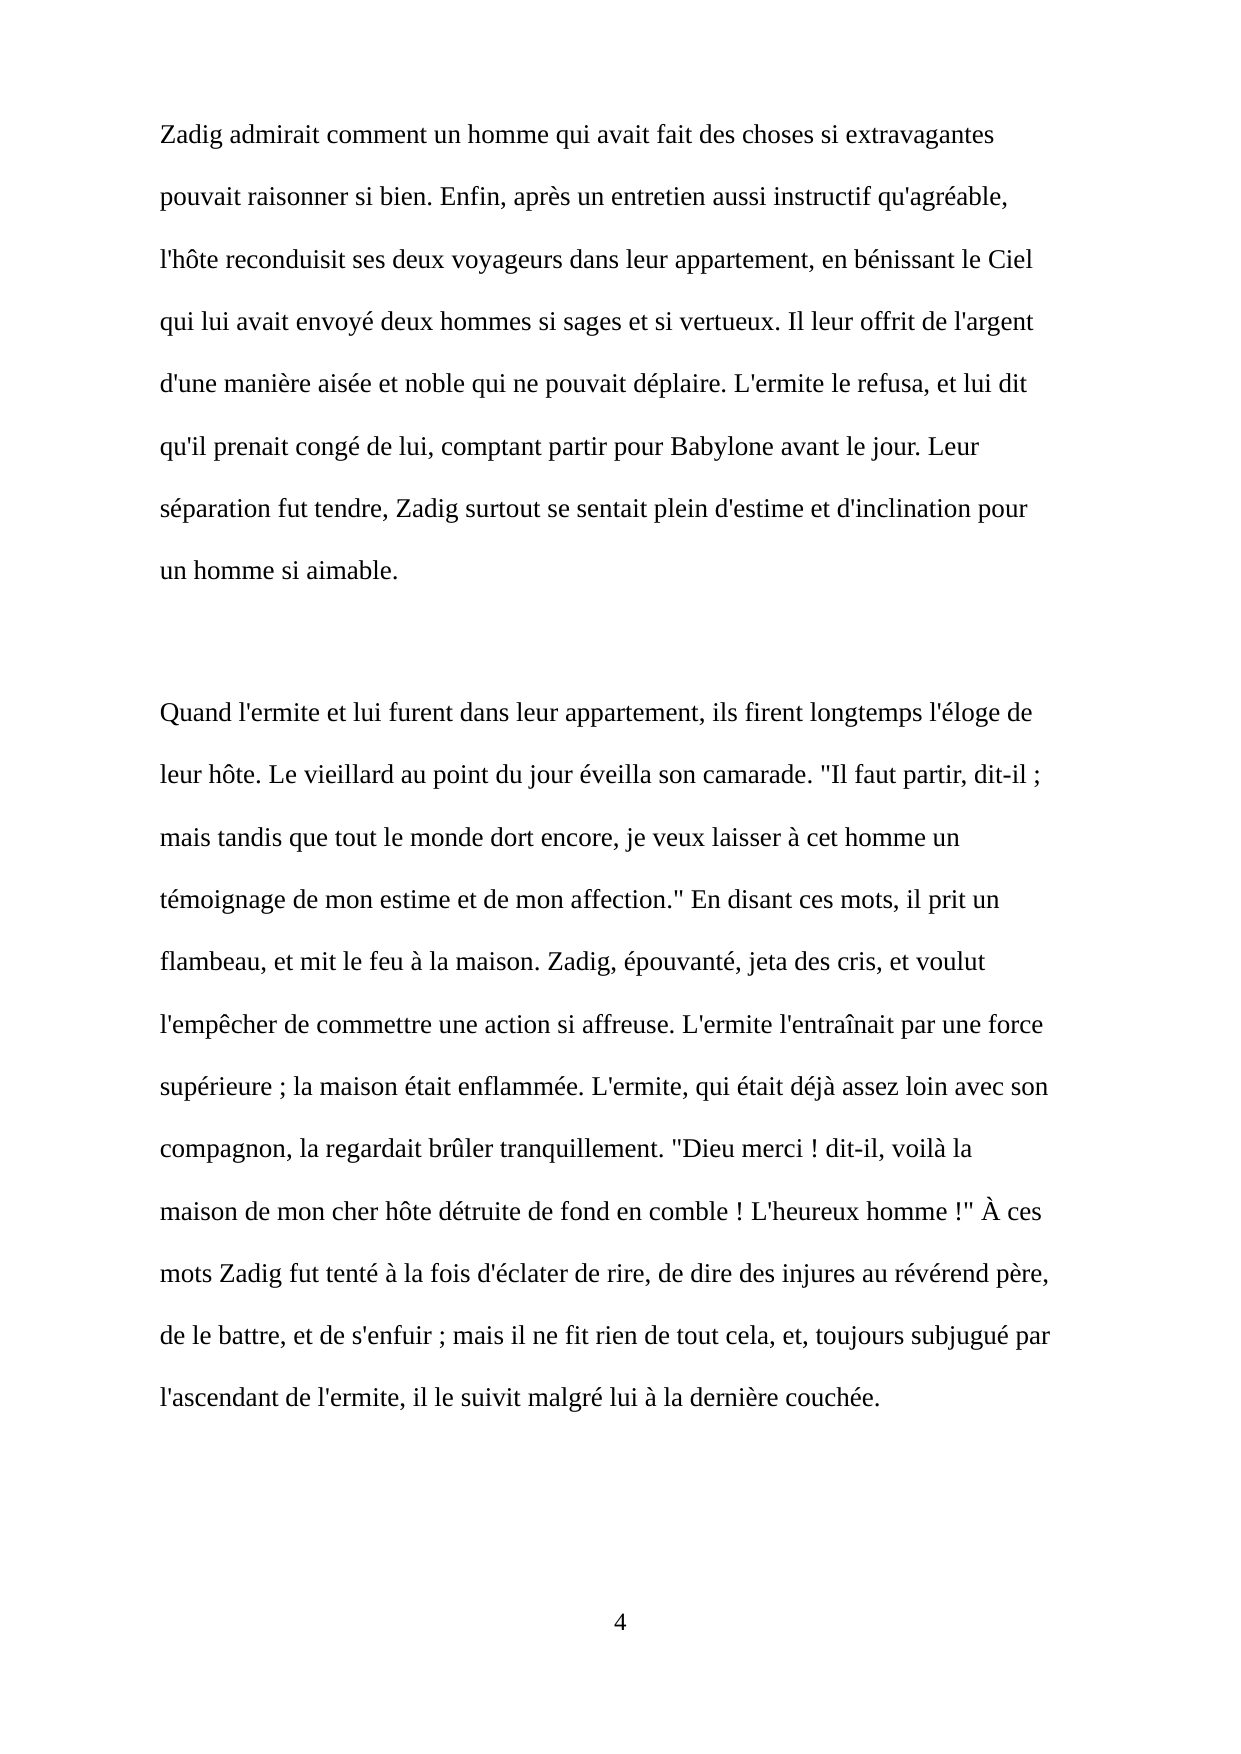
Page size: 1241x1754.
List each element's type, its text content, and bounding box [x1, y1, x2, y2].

text Zadig admirait comment un homme qui avait fait des choses si extravagantes pouvait raisonner si bien. Enfin, après un entretien aussi instructif qu'agréable, l'hôte reconduisit ses deux voyageurs dans leur appartement, en bénissant le Ciel qui lui avait envoyé deux hommes si sages et si vertueux. Il leur offrit de l'argent d'une manière aisée et noble qui ne pouvait déplaire. L'ermite le refusa, et lui dit qu'il prenait congé de lui, comptant partir pour Babylone avant le jour. Leur séparation fut tendre, Zadig surtout se sentait plein d'estime et d'inclination pour un homme si aimable. [159, 118, 1057, 585]
text Quand l'ermite et lui furent dans leur appartement, ils firent longtemps l'éloge de leur hôte. Le vieillard au point du jour éveilla son camarade. "Il faut partir, dit-il ; mais tandis que tout le monde dort encore, je veux laisser à cet homme un témoignage de mon estime et de mon affection." En disant ces mots, il prit un flambeau, et mit le feu à la maison. Zadig, épouvanté, jeta des cris, et voulut l'empêcher de commettre une action si affreuse. L'ermite l'entraînait par une force supérieure ; la maison était enflammée. L'ermite, qui était déjà assez loin avec son compagnon, la regardait brûler tranquillement. "Dieu merci ! dit-il, voilà la maison de mon cher hôte détruite de fond en comble ! L'heureux homme !" À ces mots Zadig fut tenté à la fois d'éclater de rire, de dire des injures au révérend père, de le battre, et de s'enfuir ; mais il ne fit rien de tout cela, et, toujours subjugué par l'ascendant de l'ermite, il le suivit malgré lui à la dernière couchée. [159, 696, 1057, 1413]
